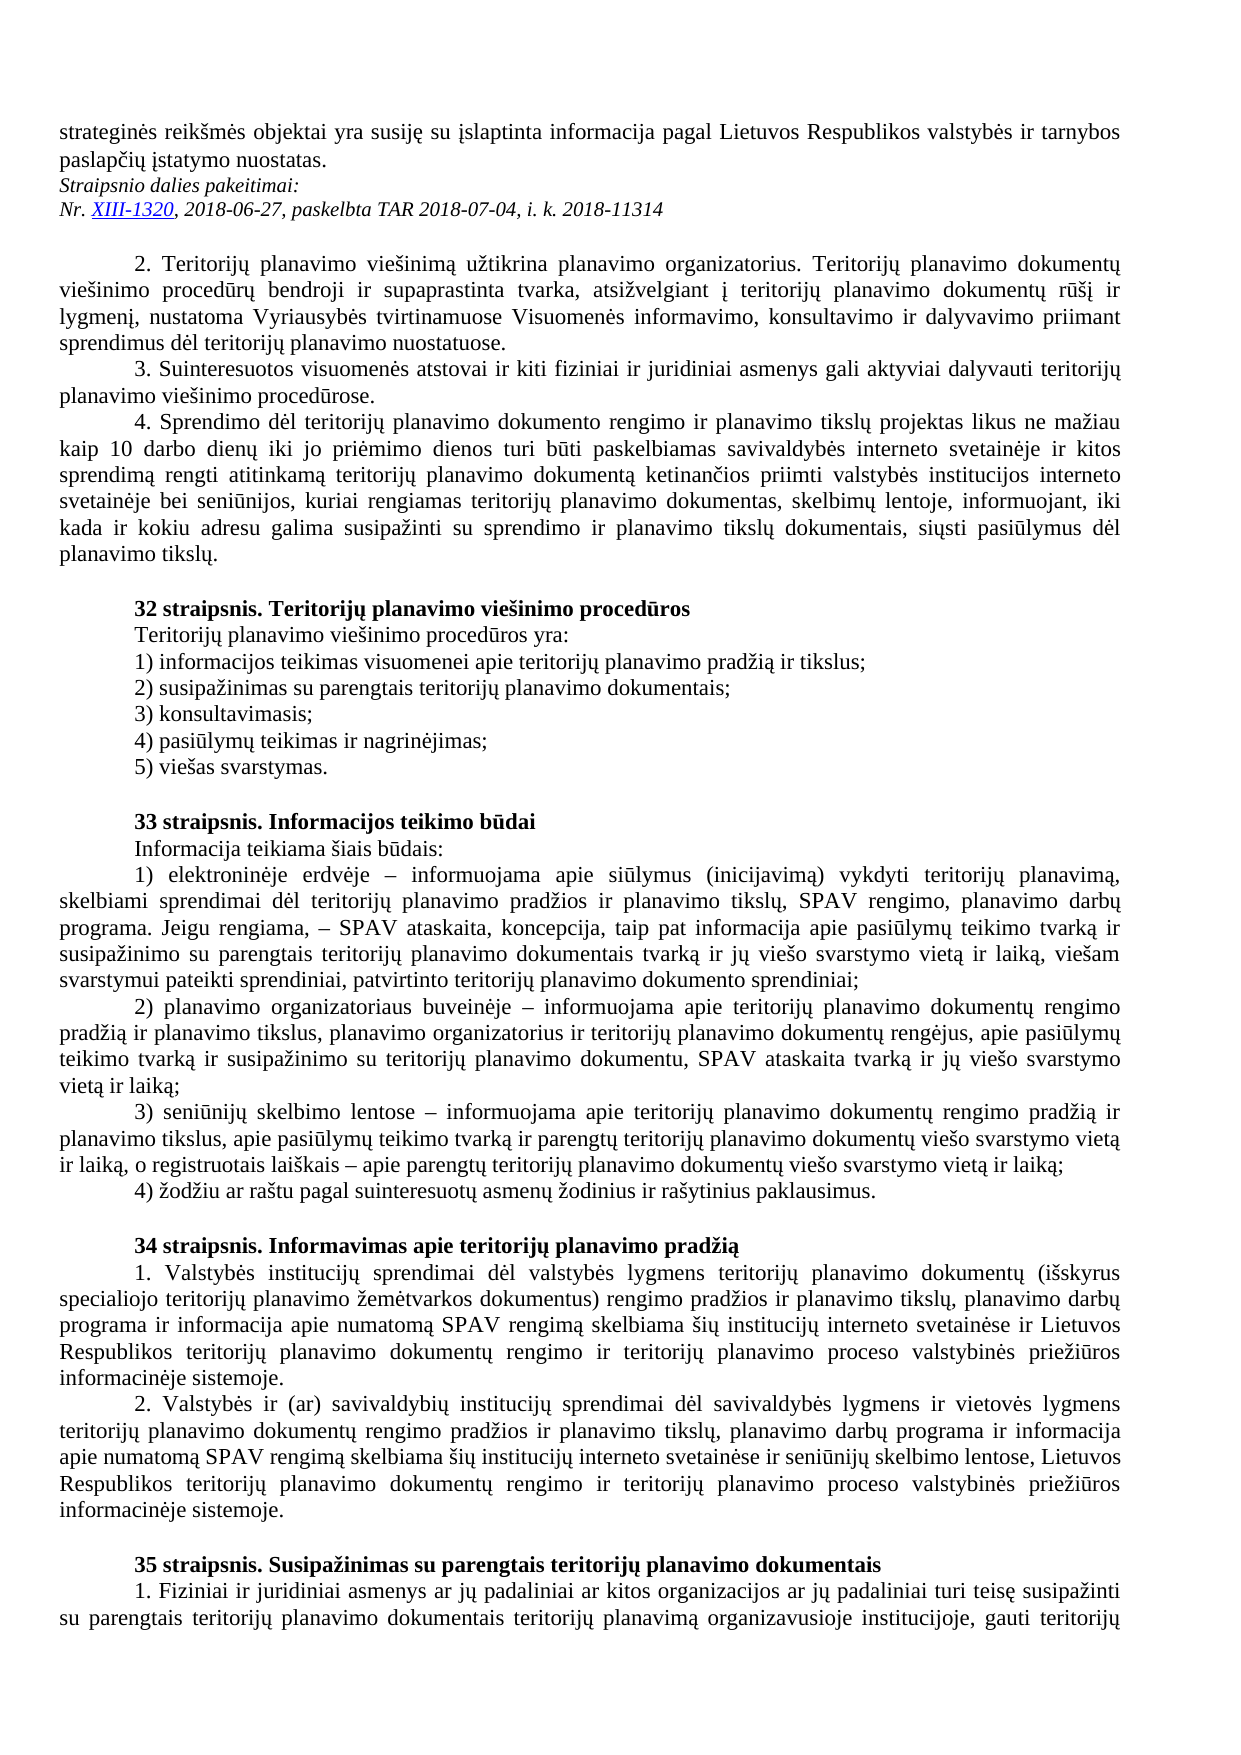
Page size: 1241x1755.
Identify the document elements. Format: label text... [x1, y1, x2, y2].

text Informacija teikiama šiais būdais: [59, 835, 1122, 861]
text 5) viešas svarstymas. [59, 753, 1122, 779]
text 2) susipažinimas su parengtais teritorijų planavimo dokumentais; [59, 674, 1122, 701]
text 4. Sprendimo dėl teritorijų planavimo dokumento rengimo ir planavimo tikslų projektas likus ne mažiau kaip 10 darbo dienų iki jo priėmimo dienos turi būti paskelbiamas savivaldybės interneto svetainėje ir kitos sprendimą rengti atitinkamą teritorijų planavimo dokumentą ketinančios priimti valstybės institucijos interneto svetainėje bei seniūnijos, kuriai rengiamas teritorijų planavimo dokumentas, skelbimų lentoje, informuojant, iki kada ir kokiu adresu galima susipažinti su sprendimo ir planavimo tikslų dokumentais, siųsti pasiūlymus dėl planavimo tikslų. [59, 408, 1122, 566]
text 35 straipsnis. Susipažinimas su parengtais teritorijų planavimo dokumentais [59, 1551, 1122, 1577]
text 32 straipsnis. Teritorijų planavimo viešinimo procedūros [59, 595, 1122, 621]
text 2. Valstybės ir (ar) savivaldybių institucijų sprendimai dėl savivaldybės lygmens ir vietovės lygmens teritorijų planavimo dokumentų rengimo pradžios ir planavimo tikslų, planavimo darbų programa ir informacija apie numatomą SPAV rengimą skelbiama šių institucijų interneto svetainėse ir seniūnijų skelbimo lentose, Lietuvos Respublikos teritorijų planavimo dokumentų rengimo ir teritorijų planavimo proceso valstybinės priežiūros informacinėje sistemoje. [59, 1391, 1122, 1522]
text 2. Teritorijų planavimo viešinimą užtikrina planavimo organizatorius. Teritorijų planavimo dokumentų viešinimo procedūrų bendroji ir supaprastinta tvarka, atsižvelgiant į teritorijų planavimo dokumentų rūšį ir lygmenį, nustatoma Vyriausybės tvirtinamuose Visuomenės informavimo, konsultavimo ir dalyvavimo priimant sprendimus dėl teritorijų planavimo nuostatuose. [59, 250, 1122, 356]
text 1. Fiziniai ir juridiniai asmenys ar jų padaliniai ar kitos organizacijos ar jų padaliniai turi teisę susipažinti su parengtais teritorijų planavimo dokumentais teritorijų planavimą organizavusioje institucijoje, gauti teritorijų [59, 1577, 1122, 1630]
text 3) konsultavimasis; [59, 701, 1122, 727]
text 2) planavimo organizatoriaus buveinėje – informuojama apie teritorijų planavimo dokumentų rengimo pradžią ir planavimo tikslus, planavimo organizatorius ir teritorijų planavimo dokumentų rengėjus, apie pasiūlymų teikimo tvarką ir susipažinimo su teritorijų planavimo dokumentu, SPAV ataskaita tvarką ir jų viešo svarstymo vietą ir laiką; [59, 993, 1122, 1098]
text Nr. XIII-1320, 2018-06-27, paskelbta TAR 2018-07-04, i. k. 2018-11314 [59, 197, 1122, 221]
text 3. Suinteresuotos visuomenės atstovai ir kiti fiziniai ir juridiniai asmenys gali aktyviai dalyvauti teritorijų planavimo viešinimo procedūrose. [59, 356, 1122, 408]
text 33 straipsnis. Informacijos teikimo būdai [59, 808, 1122, 835]
text Straipsnio dalies pakeitimai: [59, 173, 1122, 197]
text Teritorijų planavimo viešinimo procedūros yra: [59, 621, 1122, 648]
text 4) pasiūlymų teikimas ir nagrinėjimas; [59, 727, 1122, 753]
text 3) seniūnijų skelbimo lentose – informuojama apie teritorijų planavimo dokumentų rengimo pradžią ir planavimo tikslus, apie pasiūlymų teikimo tvarką ir parengtų teritorijų planavimo dokumentų viešo svarstymo vietą ir laiką, o registruotais laiškais – apie parengtų teritorijų planavimo dokumentų viešo svarstymo vietą ir laiką; [59, 1098, 1122, 1177]
text 1) informacijos teikimas visuomenei apie teritorijų planavimo pradžią ir tikslus; [59, 648, 1122, 674]
text 4) žodžiu ar raštu pagal suinteresuotų asmenų žodinius ir rašytinius paklausimus. [59, 1177, 1122, 1204]
text 1) elektroninėje erdvėje – informuojama apie siūlymus (inicijavimą) vykdyti teritorijų planavimą, skelbiami sprendimai dėl teritorijų planavimo pradžios ir planavimo tikslų, SPAV rengimo, planavimo darbų programa. Jeigu rengiama, – SPAV ataskaita, koncepcija, taip pat informacija apie pasiūlymų teikimo tvarką ir susipažinimo su parengtais teritorijų planavimo dokumentais tvarką ir jų viešo svarstymo vietą ir laiką, viešam svarstymui pateikti sprendiniai, patvirtinto teritorijų planavimo dokumento sprendiniai; [59, 861, 1122, 993]
text strateginės reikšmės objektai yra susiję su įslaptinta informacija pagal Lietuvos Respublikos valstybės ir tarnybos paslapčių įstatymo nuostatas. [59, 118, 1122, 173]
text 1. Valstybės institucijų sprendimai dėl valstybės lygmens teritorijų planavimo dokumentų (išskyrus specialiojo teritorijų planavimo žemėtvarkos dokumentus) rengimo pradžios ir planavimo tikslų, planavimo darbų programa ir informacija apie numatomą SPAV rengimą skelbiama šių institucijų interneto svetainėse ir Lietuvos Respublikos teritorijų planavimo dokumentų rengimo ir teritorijų planavimo proceso valstybinės priežiūros informacinėje sistemoje. [59, 1259, 1122, 1391]
text 34 straipsnis. Informavimas apie teritorijų planavimo pradžią [59, 1232, 1122, 1259]
